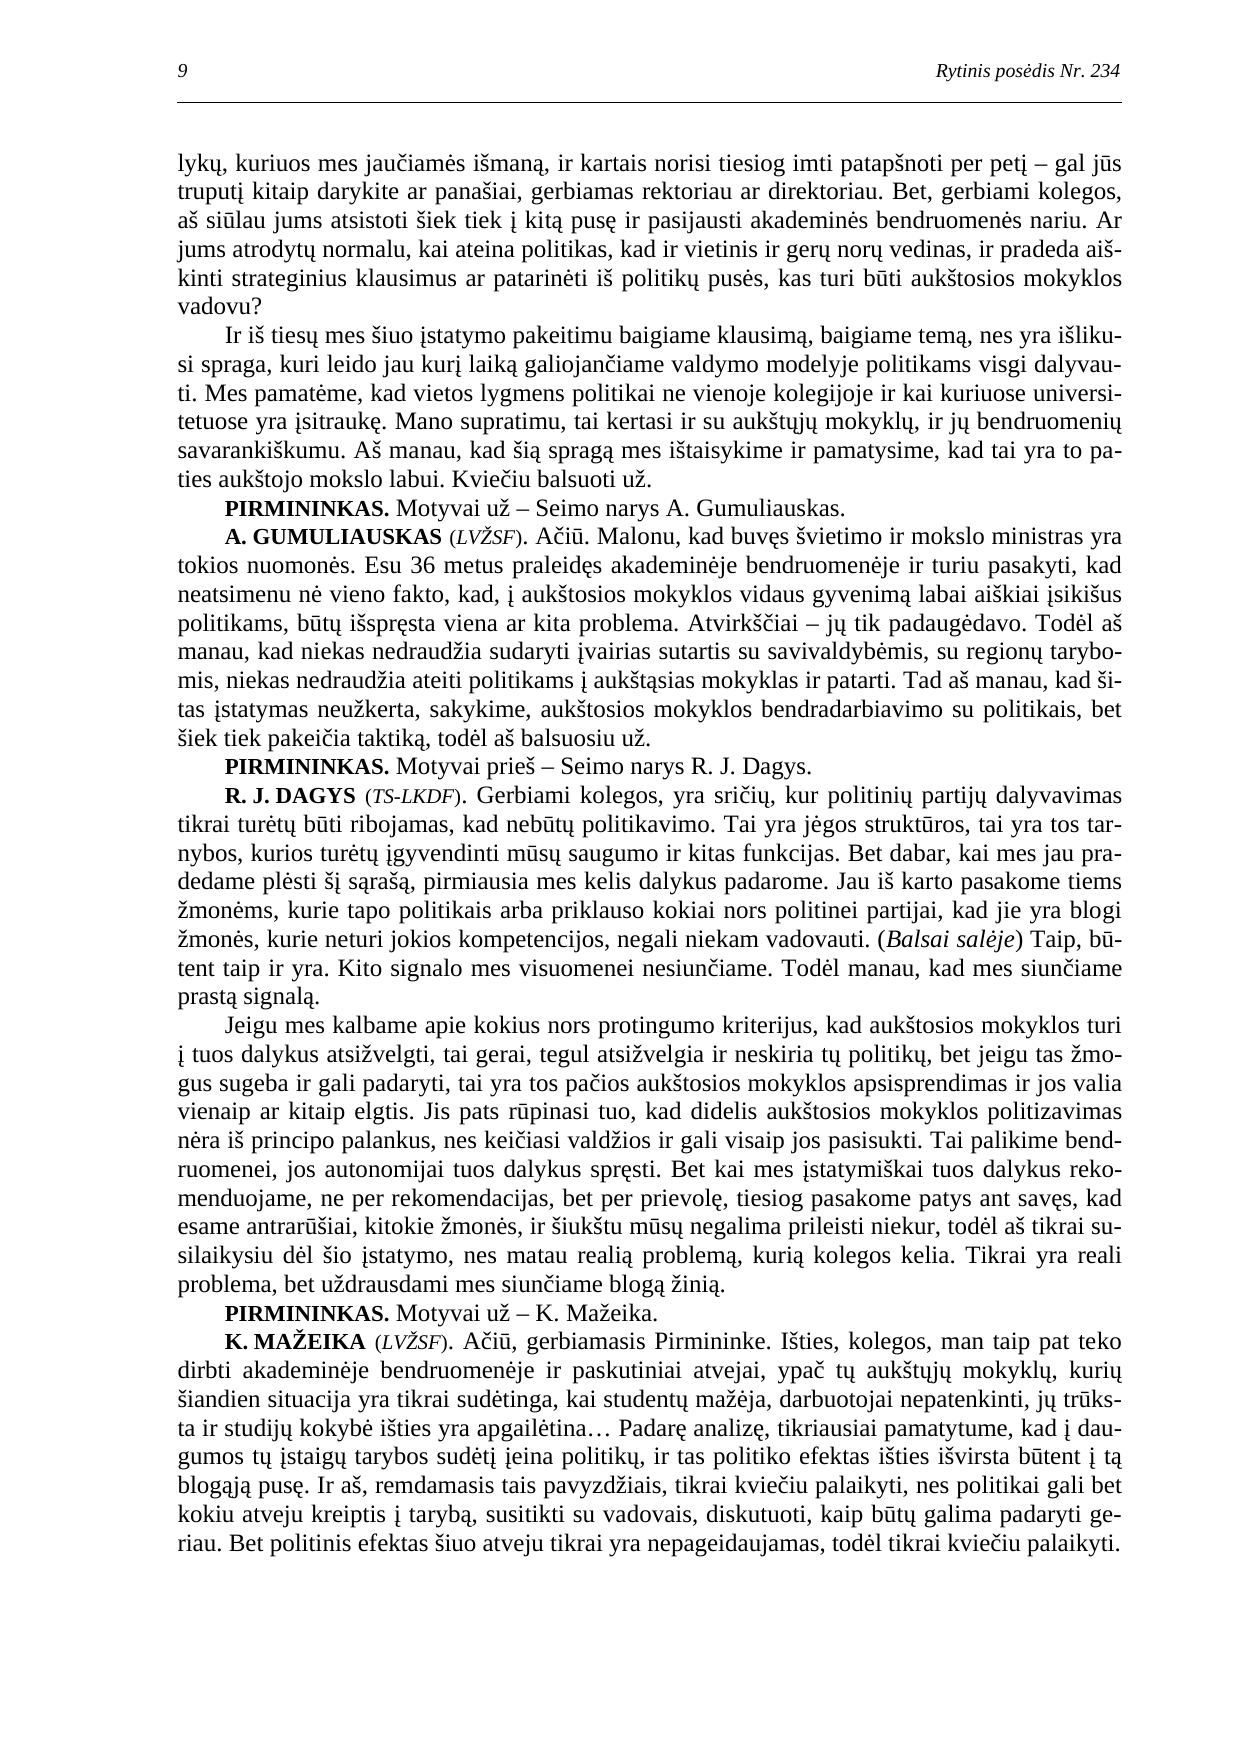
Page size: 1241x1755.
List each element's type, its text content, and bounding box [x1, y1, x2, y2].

text Ir iš tie­sų mes šiuo įsta­ty­mo pa­kei­ti­mu bai­gia­me klau­si­mą, bai­gia­me te­mą, nes yra iš­li­ku­si spra­ga, ku­ri lei­do jau ku­rį lai­ką ga­lio­jan­čia­me val­dy­mo mo­de­ly­je po­li­ti­kams vis­gi da­ly­vau­ti. Mes pa­ma­tė­me, kad vie­tos lyg­mens po­li­ti­kai ne vie­no­je ko­le­gi­jo­je ir kai ku­riuo­se uni­ver­si­te­tuo­se yra įsi­trau­kę. Ma­no su­pra­ti­mu, tai ker­ta­si ir su aukš­tų­jų mo­kyk­lų, ir jų ben­druo­me­nių sa­va­ran­kiš­ku­mu. Aš ma­nau, kad šią spra­gą mes iš­tai­sy­ki­me ir pa­ma­ty­si­me, kad tai yra to pa­ties aukš­to­jo moks­lo la­bui. Kvie­čiu bal­suo­ti už. [177, 320, 1122, 493]
text R. J. DAGYS (TS-LKDF). Ger­bia­mi ko­le­gos, yra sri­čių, kur po­li­ti­nių par­ti­jų da­ly­va­vi­mas tik­rai tu­rė­tų bū­ti ri­bo­ja­mas, kad ne­bū­tų po­li­ti­ka­vi­mo. Tai yra jė­gos struk­tū­ros, tai yra tos tar­ny­bos, ku­rios tu­rė­tų įgy­ven­din­ti mū­sų sau­gu­mo ir ki­tas funk­ci­jas. Bet da­bar, kai mes jau pra­de­da­me plės­ti šį są­ra­šą, pir­miau­sia mes ke­lis da­ly­kus pa­da­ro­me. Jau iš kar­to pa­sa­ko­me tiems žmo­nėms, ku­rie ta­po po­li­ti­kais ar­ba pri­klau­so ko­kiai nors po­li­ti­nei par­ti­jai, kad jie yra blo­gi žmo­nės, ku­rie ne­tu­ri jo­kios kom­pe­ten­ci­jos, ne­ga­li nie­kam va­do­vau­ti. (Bal­sai sa­lė­je) Taip, bū­tent taip ir yra. Ki­to sig­na­lo mes vi­suo­me­nei ne­siun­čia­me. To­dėl ma­nau, kad mes siun­čia­me pras­tą sig­na­lą. [177, 780, 1122, 1010]
text PIRMININKAS. Mo­ty­vai už – Sei­mo na­rys A. Gu­mu­liaus­kas. [177, 493, 1122, 521]
text Jei­gu mes kal­ba­me apie ko­kius nors pro­tin­gu­mo kri­te­ri­jus, kad aukš­to­sios mo­kyk­los tu­ri į tuos da­ly­kus at­si­žvelg­ti, tai ge­rai, te­gul at­si­žvel­gia ir ne­ski­ria tų po­li­ti­kų, bet jei­gu tas žmo­gus su­ge­ba ir ga­li pa­da­ry­ti, tai yra tos pa­čios aukš­to­sios mo­kyk­los ap­si­spren­di­mas ir jos va­lia vie­naip ar ki­taip elg­tis. Jis pats rū­pi­na­si tuo, kad di­de­lis aukš­to­sios mo­kyk­los po­li­ti­za­vi­mas nė­ra iš prin­ci­po pa­lan­kus, nes kei­čia­si val­džios ir ga­li vi­saip jos pa­si­suk­ti. Tai pa­li­ki­me ben­d­ruo­me­nei, jos au­to­no­mi­jai tuos da­ly­kus spręs­ti. Bet kai mes įsta­ty­miš­kai tuos da­ly­kus re­ko­men­duo­ja­me, ne per re­ko­men­da­ci­jas, bet per prie­vo­lę, tie­siog pa­sa­ko­me pa­tys ant sa­vęs, kad esa­me ant­ra­rū­šiai, ki­to­kie žmo­nės, ir šiukš­tu mū­sų ne­ga­li­ma pri­leis­ti nie­kur, to­dėl aš tik­rai su­si­lai­ky­siu dėl šio įsta­ty­mo, nes ma­tau re­a­lią pro­ble­mą, ku­rią ko­le­gos ke­lia. Tik­rai yra re­a­li pro­ble­ma, bet už­draus­da­mi mes siun­čia­me blo­gą ži­nią. [177, 1010, 1122, 1298]
text PIRMININKAS. Mo­ty­vai prieš – Sei­mo na­rys R. J. Da­gys. [177, 751, 1122, 780]
text PIRMININKAS. Mo­ty­vai už – K. Ma­žei­ka. [177, 1298, 1122, 1326]
text ly­kų, ku­riuos mes jau­čia­mės iš­ma­ną, ir kar­tais no­ri­si tie­siog im­ti pa­tapš­no­ti per pe­tį – gal jūs tru­pu­tį ki­taip da­ry­ki­te ar pa­na­šiai, ger­bia­mas rek­to­riau ar di­rek­to­riau. Bet, ger­bia­mi ko­le­gos, aš siū­lau jums at­si­sto­ti šiek tiek į ki­tą pu­sę ir pa­si­jaus­ti aka­de­mi­nės ben­druo­me­nės na­riu. Ar jums at­ro­dy­tų nor­ma­lu, kai at­ei­na po­li­ti­kas, kad ir vie­ti­nis ir ge­rų no­rų ve­di­nas, ir pra­de­da aiš­kin­ti stra­te­gi­nius klau­si­mus ar pa­ta­ri­nė­ti iš po­li­ti­kų pu­sės, kas tu­ri bū­ti aukš­to­sios mo­kyk­los va­do­vu? [177, 148, 1122, 320]
text K. MAŽEIKA (LVŽSF). Ačiū, ger­bia­ma­sis Pir­mi­nin­ke. Iš­ties, ko­le­gos, man taip pat te­ko dirb­ti aka­de­mi­nė­je ben­druo­me­nė­je ir pas­ku­ti­niai at­ve­jai, ypač tų aukš­tų­jų mo­kyk­lų, ku­rių šian­dien si­tu­a­ci­ja yra tik­rai su­dė­tin­ga, kai stu­den­tų ma­žė­ja, dar­buo­to­jai ne­pa­ten­kin­ti, jų trūks­ta ir stu­di­jų ko­ky­bė iš­ties yra ap­gai­lė­ti­na… Pa­da­rę ana­li­zę, tik­riau­siai pa­ma­ty­tu­me, kad į dau­gu­mos tų įstai­gų ta­ry­bos su­dė­tį įei­na po­li­ti­kų, ir tas po­li­ti­ko efek­tas iš­ties iš­virs­ta bū­tent į tą blo­gą­ją pu­sę. Ir aš, rem­da­ma­sis tais pa­vyz­džiais, tik­rai kvie­čiu pa­lai­ky­ti, nes po­li­ti­kai ga­li bet ko­kiu at­ve­ju kreip­tis į ta­ry­bą, su­si­tik­ti su va­do­vais, dis­ku­tuo­ti, kaip bū­tų ga­li­ma pa­da­ry­ti ge­riau. Bet po­li­ti­nis efek­tas šiuo at­ve­ju tik­rai yra ne­pa­gei­dau­ja­mas, to­dėl tik­rai kvie­čiu pa­lai­ky­ti. [177, 1326, 1122, 1556]
text A. GUMULIAUSKAS (LVŽSF). Ačiū. Ma­lo­nu, kad bu­vęs švie­ti­mo ir moks­lo mi­nist­ras yra to­kios nuo­mo­nės. Esu 36 me­tus pra­lei­dęs aka­de­mi­nė­je ben­druo­me­nė­je ir tu­riu pa­sa­ky­ti, kad ne­at­si­me­nu nė vie­no fak­to, kad, į aukš­to­sios mo­kyk­los vi­daus gy­ve­ni­mą la­bai aiš­kiai įsi­ki­šus po­li­ti­kams, bū­tų iš­spręs­ta vie­na ar ki­ta pro­ble­ma. At­virkš­čiai – jų tik pa­dau­gė­da­vo. To­dėl aš ma­nau, kad nie­kas ne­drau­džia su­da­ry­ti įvai­rias su­tar­tis su sa­vi­val­dy­bė­mis, su re­gio­nų ta­ry­bo­mis, nie­kas ne­drau­džia at­ei­ti po­li­ti­kams į aukš­tą­sias mo­kyk­las ir pa­tar­ti. Tad aš ma­nau, kad ši­tas įsta­ty­mas ne­už­ker­ta, sa­ky­ki­me, aukš­to­sios mo­kyk­los ben­dra­dar­bia­vi­mo su po­li­ti­kais, bet šiek tiek pa­kei­čia tak­ti­ką, to­dėl aš bal­suo­siu už. [177, 521, 1122, 751]
